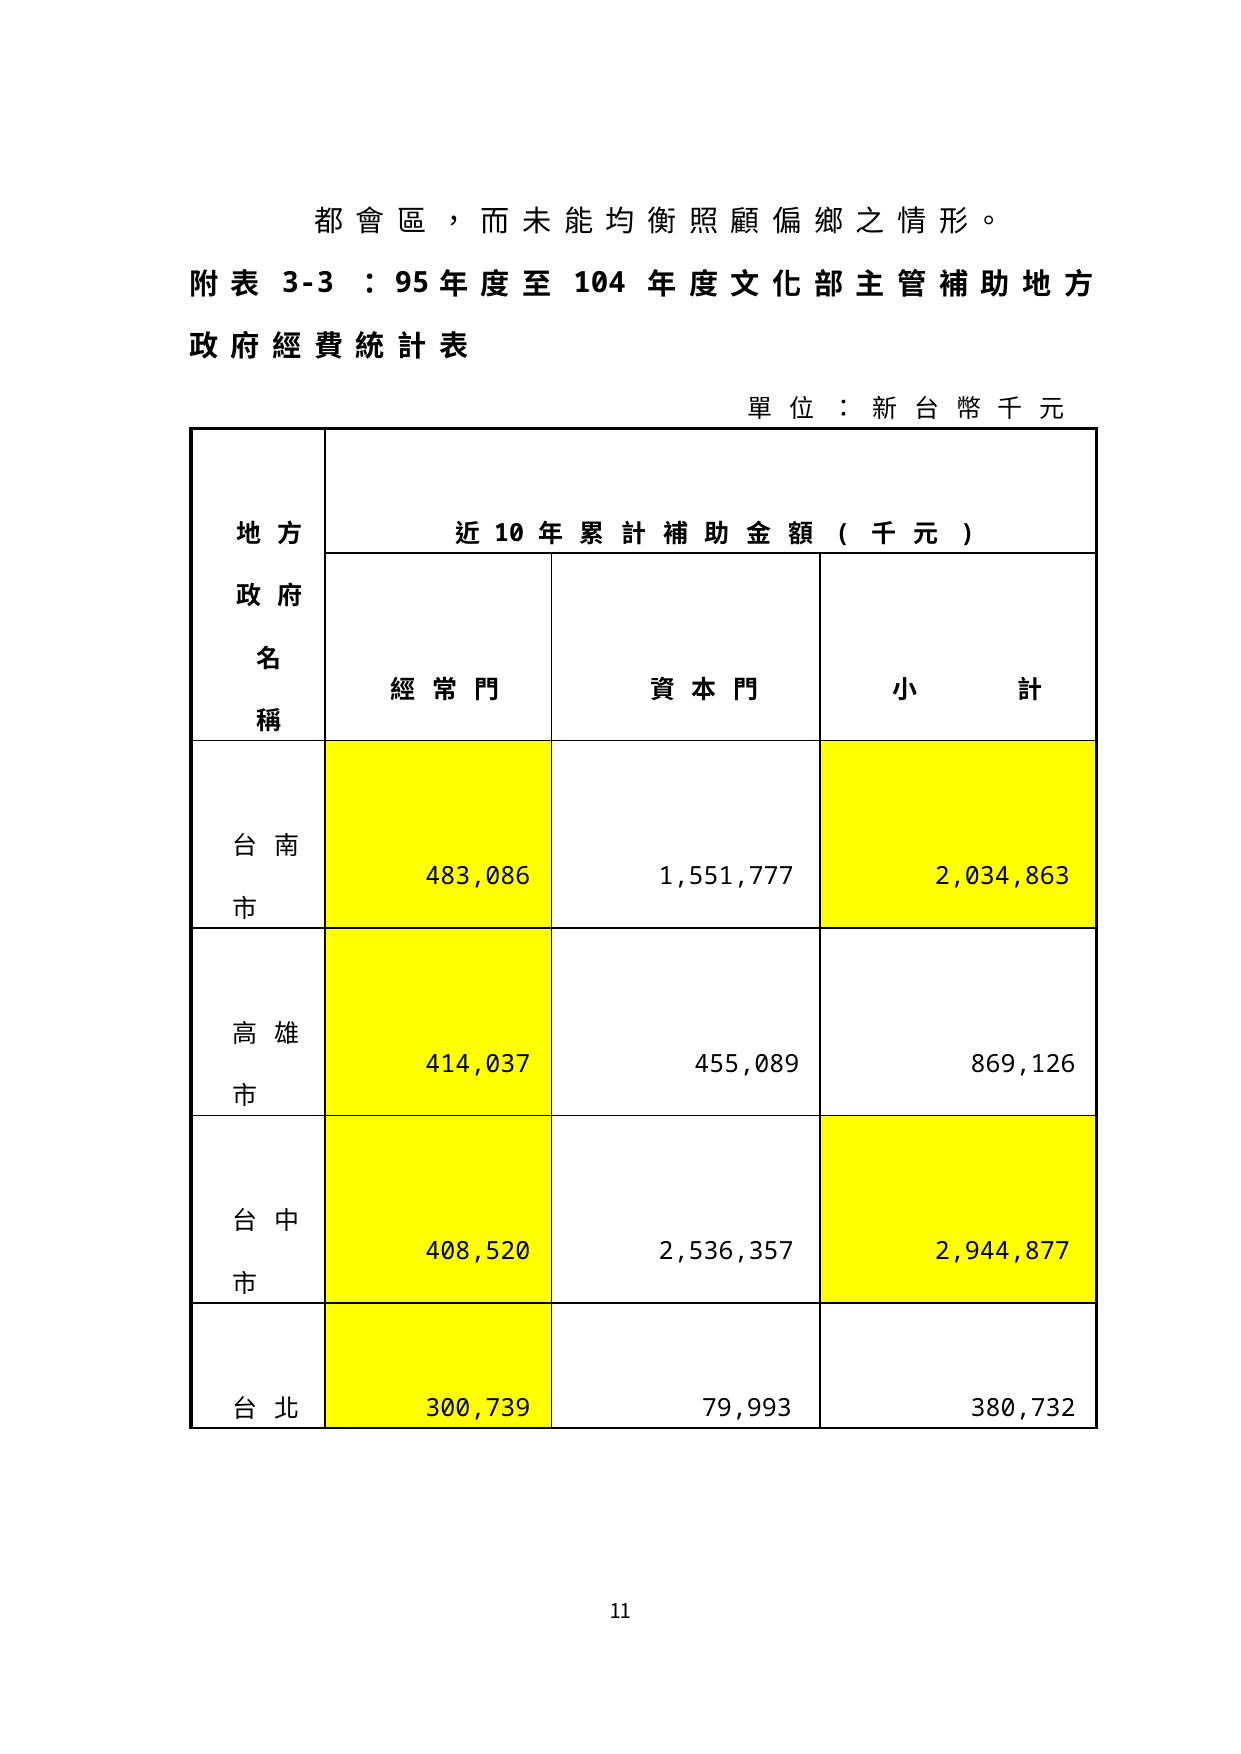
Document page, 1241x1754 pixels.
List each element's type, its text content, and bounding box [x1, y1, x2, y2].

table_cell 2,536,357 [552, 1116, 819, 1302]
table_cell 高雄市 [193, 929, 324, 1115]
table_cell 1,551,777 [552, 741, 819, 927]
table_header 地方政府名 稱 [193, 430, 324, 740]
text 附表3-3：95年度至104年度文化部主管補助地方政府經費統計表 [181, 240, 1102, 365]
table_cell 2,034,863 [821, 741, 1095, 927]
table_cell 台北 [193, 1304, 324, 1427]
text 都會區，而未能均衡照顧偏鄉之情形。 [271, 177, 1058, 240]
table_cell 414,037 [326, 929, 551, 1115]
table_cell 300,739 [326, 1304, 551, 1427]
table_cell 79,993 [552, 1304, 819, 1427]
table_cell 483,086 [326, 741, 551, 927]
table_cell 經常門 [326, 554, 551, 740]
table_cell 455,089 [552, 929, 819, 1115]
table_header 近10年累計補助金額(千元) [326, 430, 1095, 552]
table_cell 380,732 [821, 1304, 1095, 1427]
table_cell 408,520 [326, 1116, 551, 1302]
table_cell 台中市 [193, 1116, 324, 1302]
table_cell 2,944,877 [821, 1116, 1095, 1302]
table_cell 869,126 [821, 929, 1095, 1115]
table_cell 台南市 [193, 741, 324, 927]
table_cell 資本門 [552, 554, 819, 740]
text 單位：新台幣千元 [183, 365, 1073, 427]
table_cell 小 計 [821, 554, 1095, 740]
